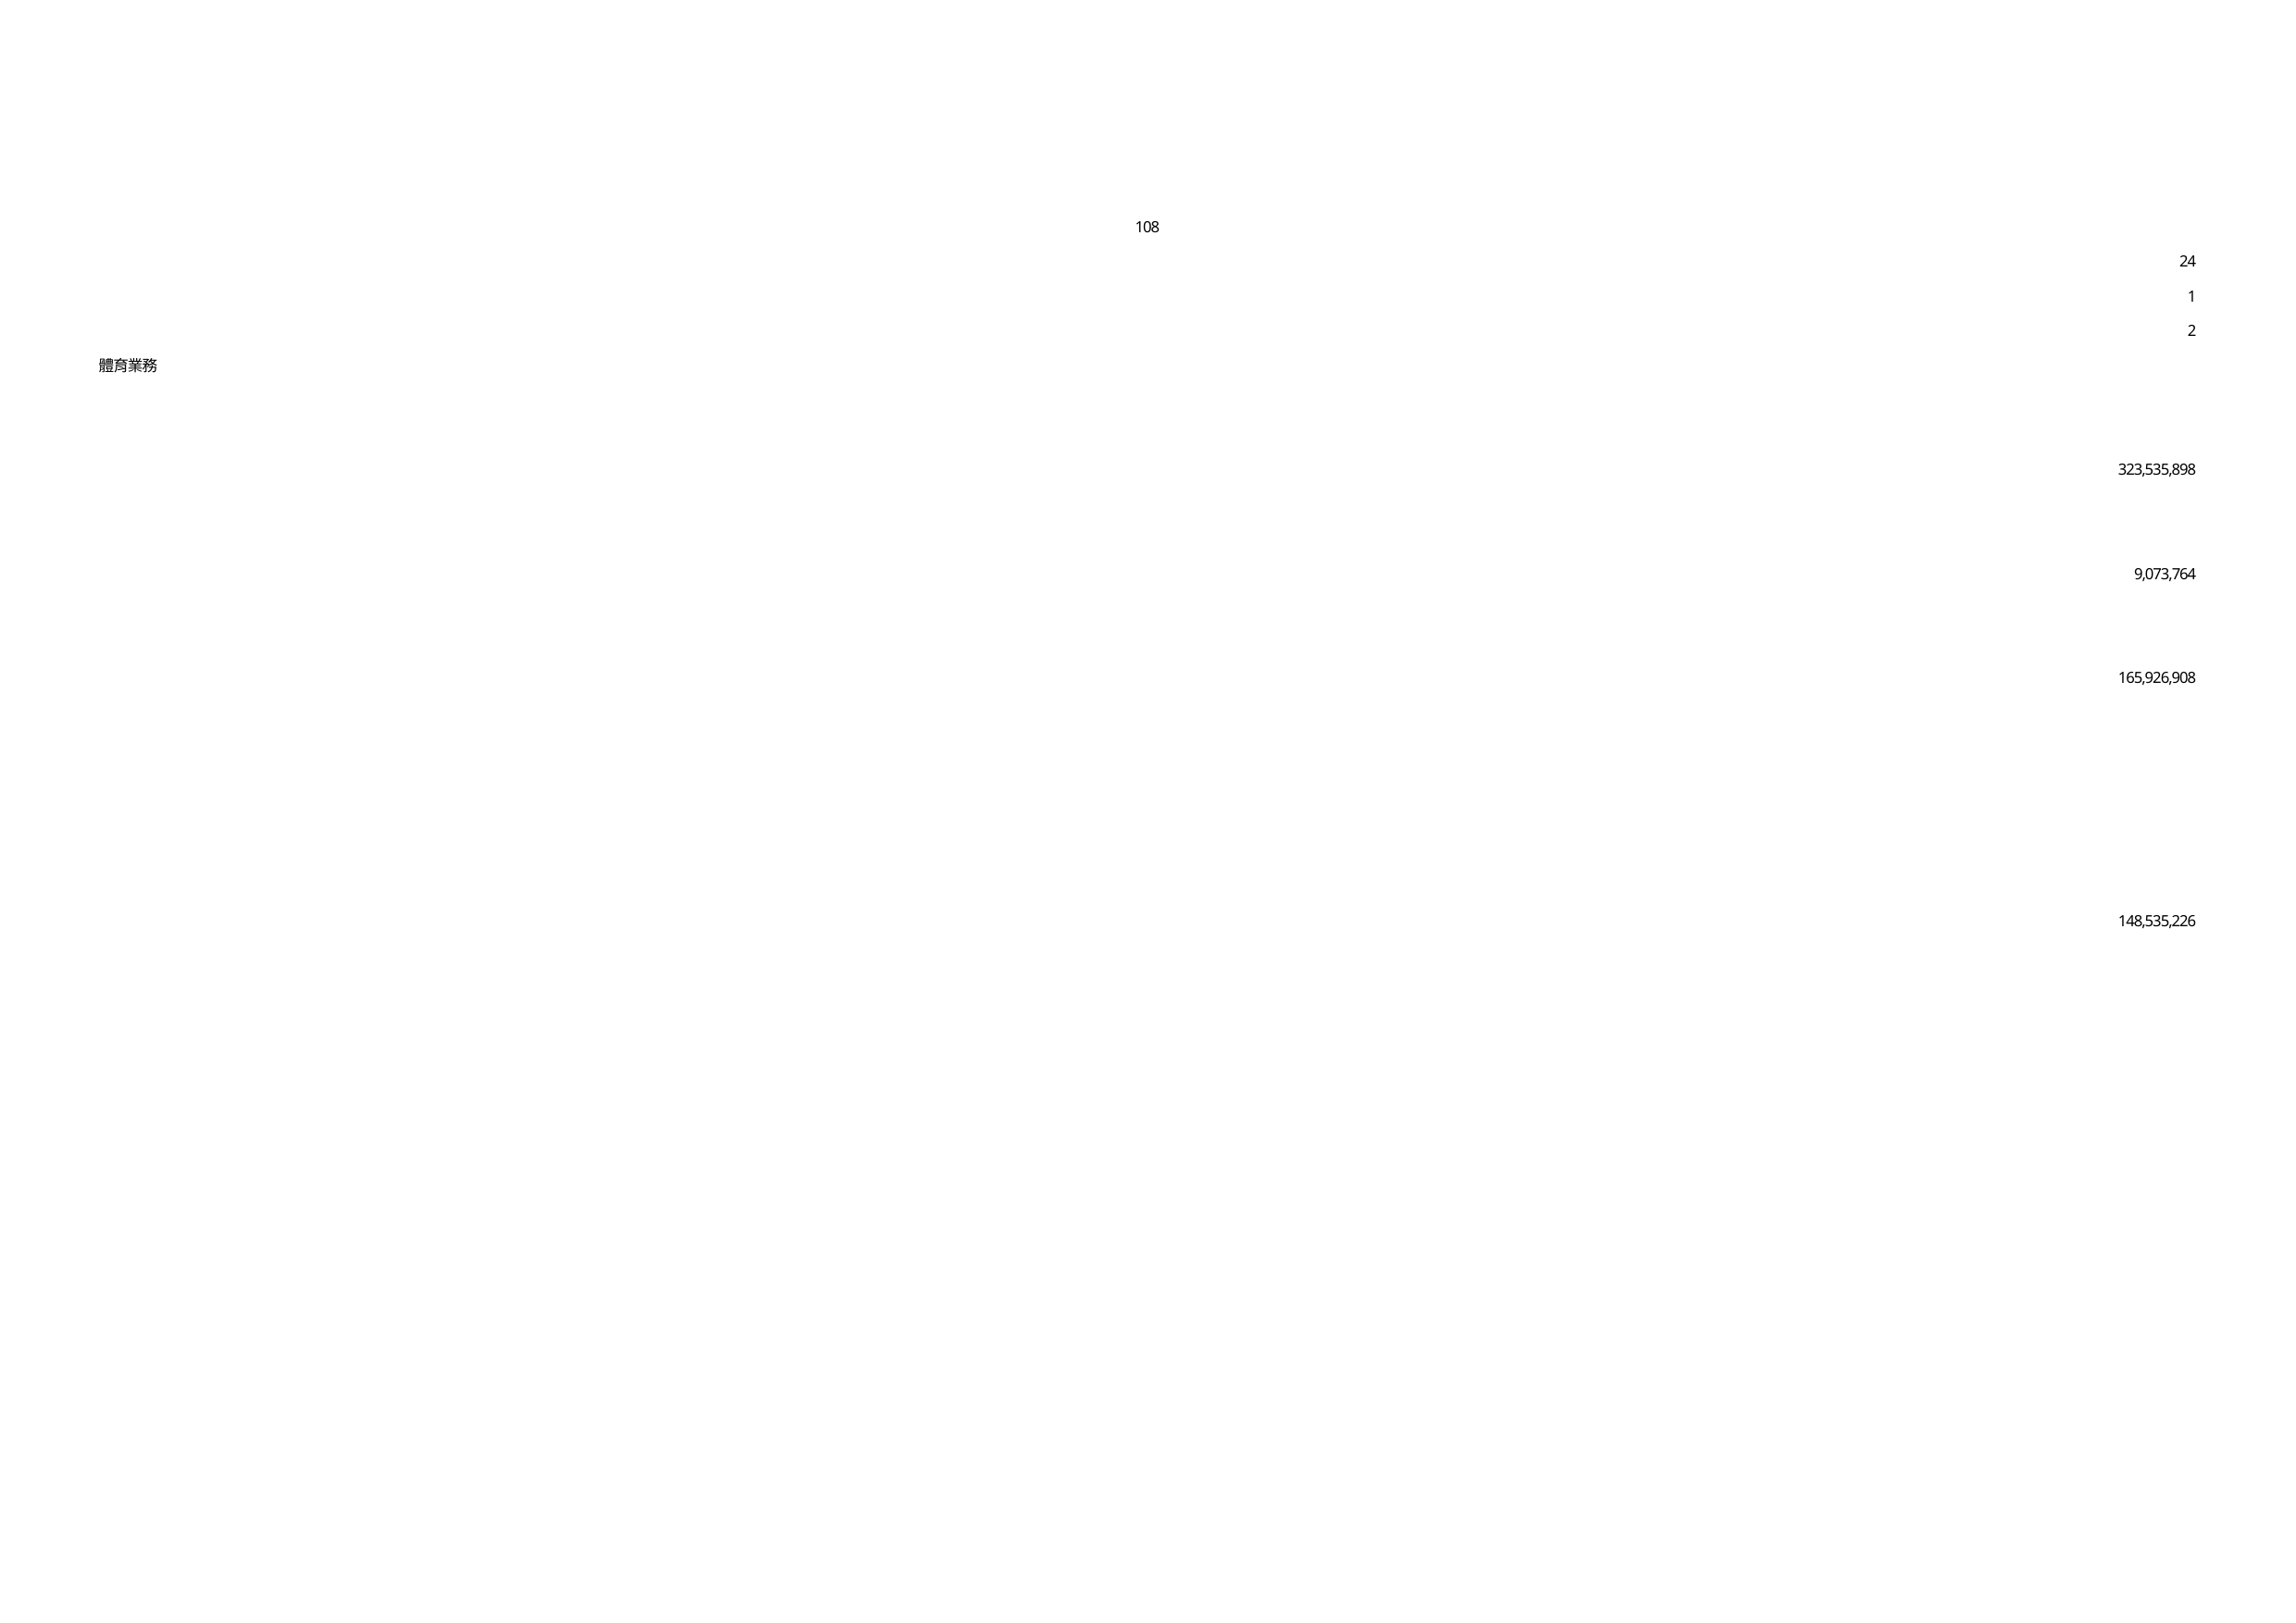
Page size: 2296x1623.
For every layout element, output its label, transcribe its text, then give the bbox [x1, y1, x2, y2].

text 24 [98, 238, 2197, 272]
text 323,535,898 [98, 446, 2197, 480]
text 148,535,226 [98, 897, 2197, 932]
text 165,926,908 [98, 654, 2197, 688]
text 1 [98, 272, 2197, 307]
text 9,073,764 [98, 550, 2197, 585]
text 體育業務 [98, 341, 2197, 377]
text 2 [98, 307, 2197, 341]
text 108 [98, 203, 2197, 238]
